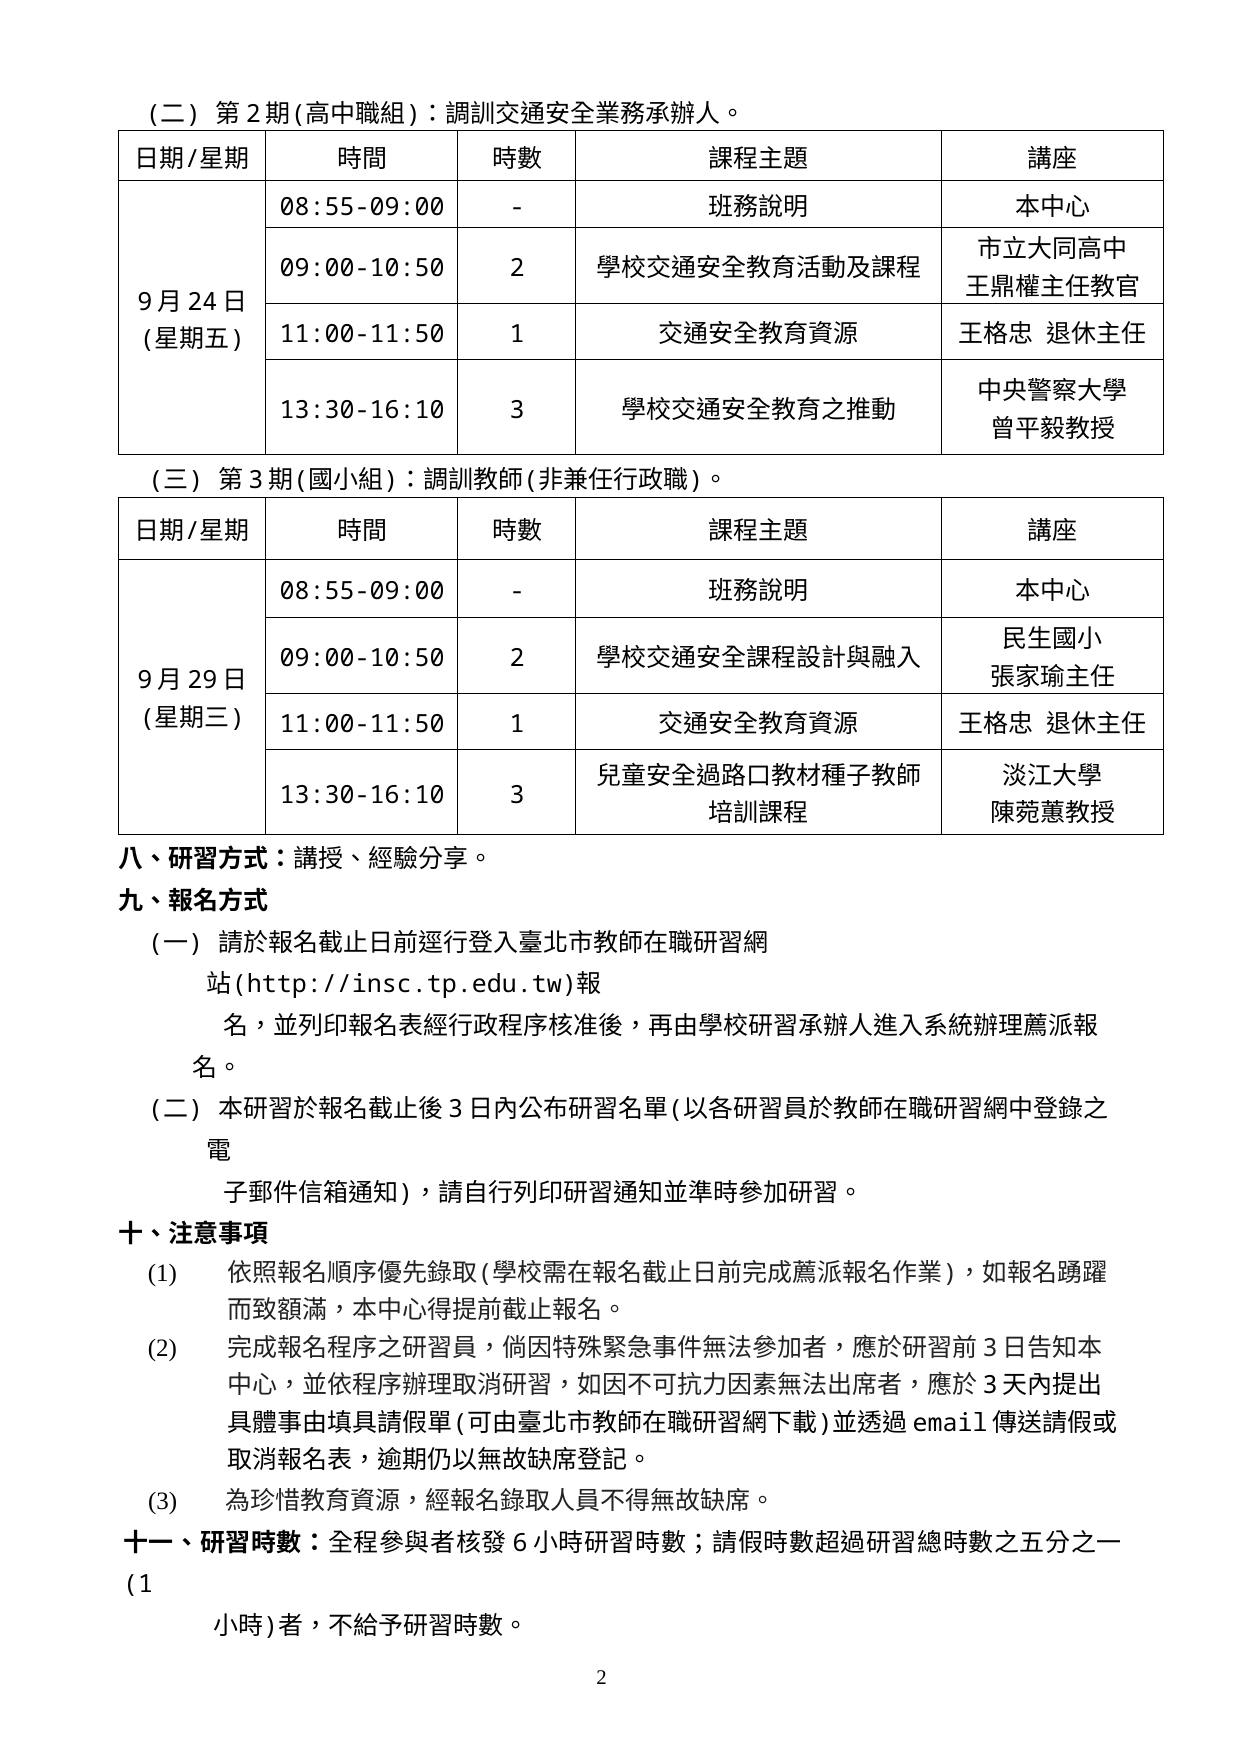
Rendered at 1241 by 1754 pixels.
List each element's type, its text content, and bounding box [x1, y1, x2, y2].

text (二) 第2期(高中職組)：調訓交通安全業務承辦人。 [146, 89, 1122, 130]
text 十、注意事項 [118, 1209, 1122, 1251]
table_cell 09:00-10:50 [266, 618, 457, 693]
table_header 課程主題 [576, 498, 941, 558]
list 為珍惜教育資源，經報名錄取人員不得無故缺席。 [148, 1476, 1122, 1518]
table_cell - [458, 560, 575, 617]
table_header 課程主題 [576, 131, 941, 180]
table_cell 市立大同高中 王鼎權主任教官 [942, 228, 1163, 303]
text 九、報名方式 [118, 876, 1122, 918]
table_cell 班務說明 [576, 181, 941, 227]
table_cell 11:00-11:50 [266, 304, 457, 359]
table_cell 本中心 [942, 181, 1163, 227]
table_cell 11:00-11:50 [266, 694, 457, 749]
table_header 時數 [458, 498, 575, 558]
table_cell 王格忠 退休主任 [942, 694, 1163, 749]
table_cell 班務說明 [576, 560, 941, 617]
text (一) 請於報名截止日前逕行登入臺北市教師在職研習網站(http://insc.tp.edu.tw)報 [133, 918, 1122, 1001]
table_cell 2 [458, 228, 575, 303]
table_header 日期/星期 [119, 131, 265, 180]
table_header 講座 [942, 498, 1163, 558]
text 小時)者，不給予研習時數。 [123, 1601, 1122, 1643]
table_cell 民生國小 張家瑜主任 [942, 618, 1163, 693]
text 八、研習方式：講授、經驗分享。 [118, 835, 1122, 876]
table_cell 08:55-09:00 [266, 181, 457, 227]
table_cell - [458, 181, 575, 227]
table_cell 13:30-16:10 [266, 750, 457, 833]
table_header 時間 [266, 131, 457, 180]
table_cell 3 [458, 750, 575, 833]
table_cell 13:30-16:10 [266, 360, 457, 454]
table_cell 9月29日(星期三) [119, 560, 265, 833]
table_cell 淡江大學 陳菀蕙教授 [942, 750, 1163, 833]
text 子郵件信箱通知)，請自行列印研習通知並準時參加研習。 [148, 1168, 1122, 1209]
table_cell 9月24日(星期五) [119, 181, 265, 454]
table_cell 1 [458, 304, 575, 359]
table_cell 1 [458, 694, 575, 749]
table_header 日期/星期 [119, 498, 265, 558]
table_cell 中央警察大學 曾平毅教授 [942, 360, 1163, 454]
table_cell 王格忠 退休主任 [942, 304, 1163, 359]
table_cell 交通安全教育資源 [576, 694, 941, 749]
text 名，並列印報名表經行政程序核准後，再由學校研習承辦人進入系統辦理薦派報名。 [133, 1001, 1122, 1084]
table_cell 08:55-09:00 [266, 560, 457, 617]
table_header 時間 [266, 498, 457, 558]
list 完成報名程序之研習員，倘因特殊緊急事件無法參加者，應於研習前3日告知本中心，並依程序辦理取消研習，如因不可抗力因素無法出席者，應於3天內提出具體事由填具請假單(可由臺北市教師在職研習網下載)並透過email傳送請假或取消報名表，逾期仍以無故缺席登記。 [148, 1326, 1122, 1476]
table_cell 09:00-10:50 [266, 228, 457, 303]
table_cell 交通安全教育資源 [576, 304, 941, 359]
table_cell 學校交通安全課程設計與融入 [576, 618, 941, 693]
table_cell 本中心 [942, 560, 1163, 617]
list 依照報名順序優先錄取(學校需在報名截止日前完成薦派報名作業)，如報名踴躍而致額滿，本中心得提前截止報名。 [148, 1251, 1122, 1326]
table_header 時數 [458, 131, 575, 180]
table_cell 學校交通安全教育之推動 [576, 360, 941, 454]
text (二) 本研習於報名截止後3日內公布研習名單(以各研習員於教師在職研習網中登錄之電 [133, 1084, 1122, 1168]
table_cell 學校交通安全教育活動及課程 [576, 228, 941, 303]
text (三) 第3期(國小組)：調訓教師(非兼任行政職)。 [118, 455, 1122, 497]
text 十一、研習時數：全程參與者核發6小時研習時數；請假時數超過研習總時數之五分之一(1 [123, 1518, 1122, 1601]
table_cell 兒童安全過路口教材種子教師培訓課程 [576, 750, 941, 833]
table_cell 2 [458, 618, 575, 693]
table_cell 3 [458, 360, 575, 454]
table_header 講座 [942, 131, 1163, 180]
